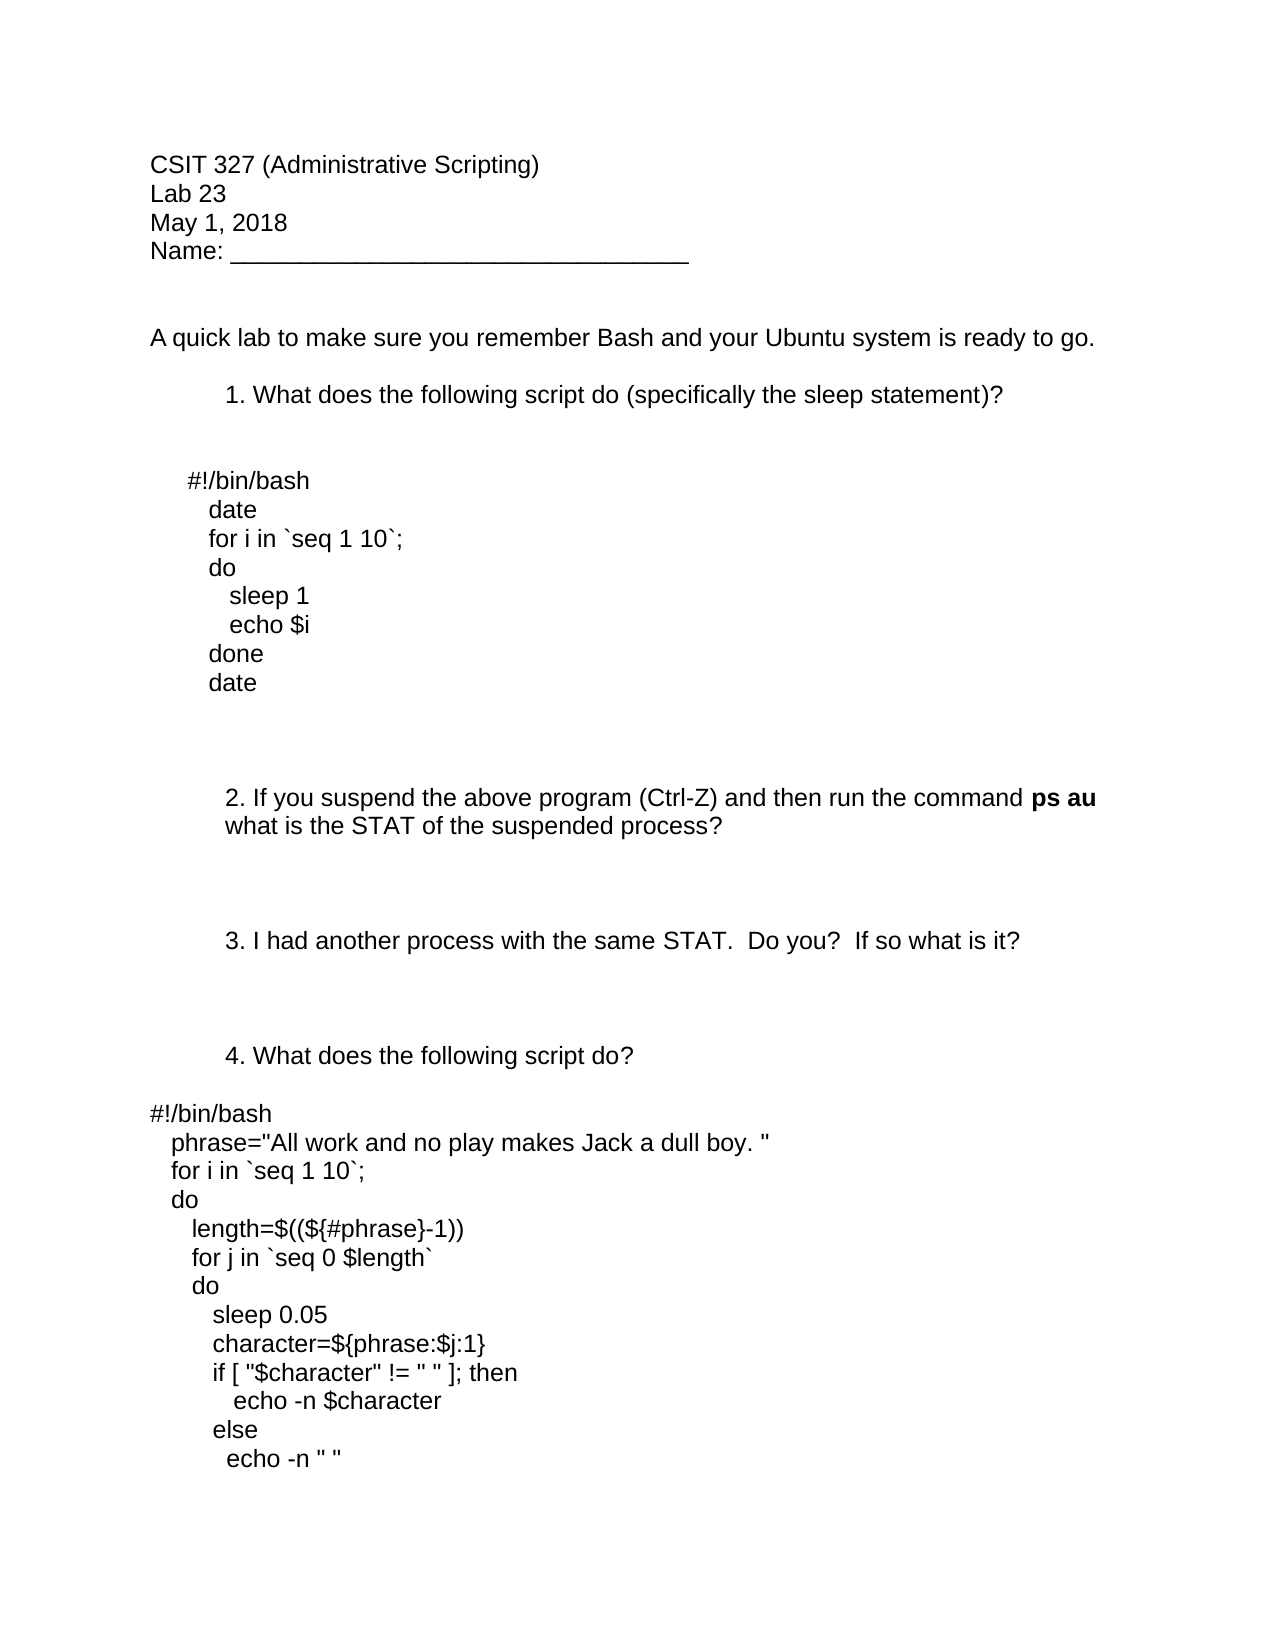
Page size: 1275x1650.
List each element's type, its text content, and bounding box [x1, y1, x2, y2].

text CSIT 327 (Administrative Scripting) [150, 150, 1125, 179]
list 2. If you suspend the above program (Ctrl-Z) and then run the command ps au what is the STAT of the suspended process? [187, 782, 1125, 840]
text for j in `seq 0 $length` [150, 1242, 1125, 1271]
list 1. What does the following script do (specifically the sleep statement)? [187, 380, 1125, 409]
text else [150, 1415, 1125, 1444]
text echo -n $character [150, 1386, 1125, 1415]
text echo $i [187, 610, 1125, 639]
text do [150, 1271, 1125, 1300]
list 4. What does the following script do? [187, 1041, 1125, 1070]
list 3. I had another process with the same STAT. Do you? If so what is it? [187, 926, 1125, 955]
text phrase="All work and no play makes Jack a dull boy. " [150, 1127, 1125, 1156]
text sleep 0.05 [150, 1300, 1125, 1329]
text length=$((${#phrase}-1)) [150, 1214, 1125, 1242]
text Name: _________________________________ [150, 236, 1125, 265]
text echo -n " " [150, 1444, 1125, 1472]
text A quick lab to make sure you remember Bash and your Ubuntu system is ready to go. [150, 322, 1125, 351]
text do [187, 552, 1125, 581]
text for i in `seq 1 10`; [150, 1156, 1125, 1185]
text date [187, 667, 1125, 696]
text if [ "$character" != " " ]; then [150, 1357, 1125, 1386]
text do [150, 1185, 1125, 1214]
text sleep 1 [187, 581, 1125, 610]
text character=${phrase:$j:1} [150, 1329, 1125, 1357]
text done [187, 639, 1125, 667]
text date [187, 495, 1125, 524]
text #!/bin/bash [187, 466, 1125, 495]
text #!/bin/bash [150, 1099, 1125, 1127]
text May 1, 2018 [150, 207, 1125, 236]
text Lab 23 [150, 179, 1125, 207]
text for i in `seq 1 10`; [187, 524, 1125, 552]
